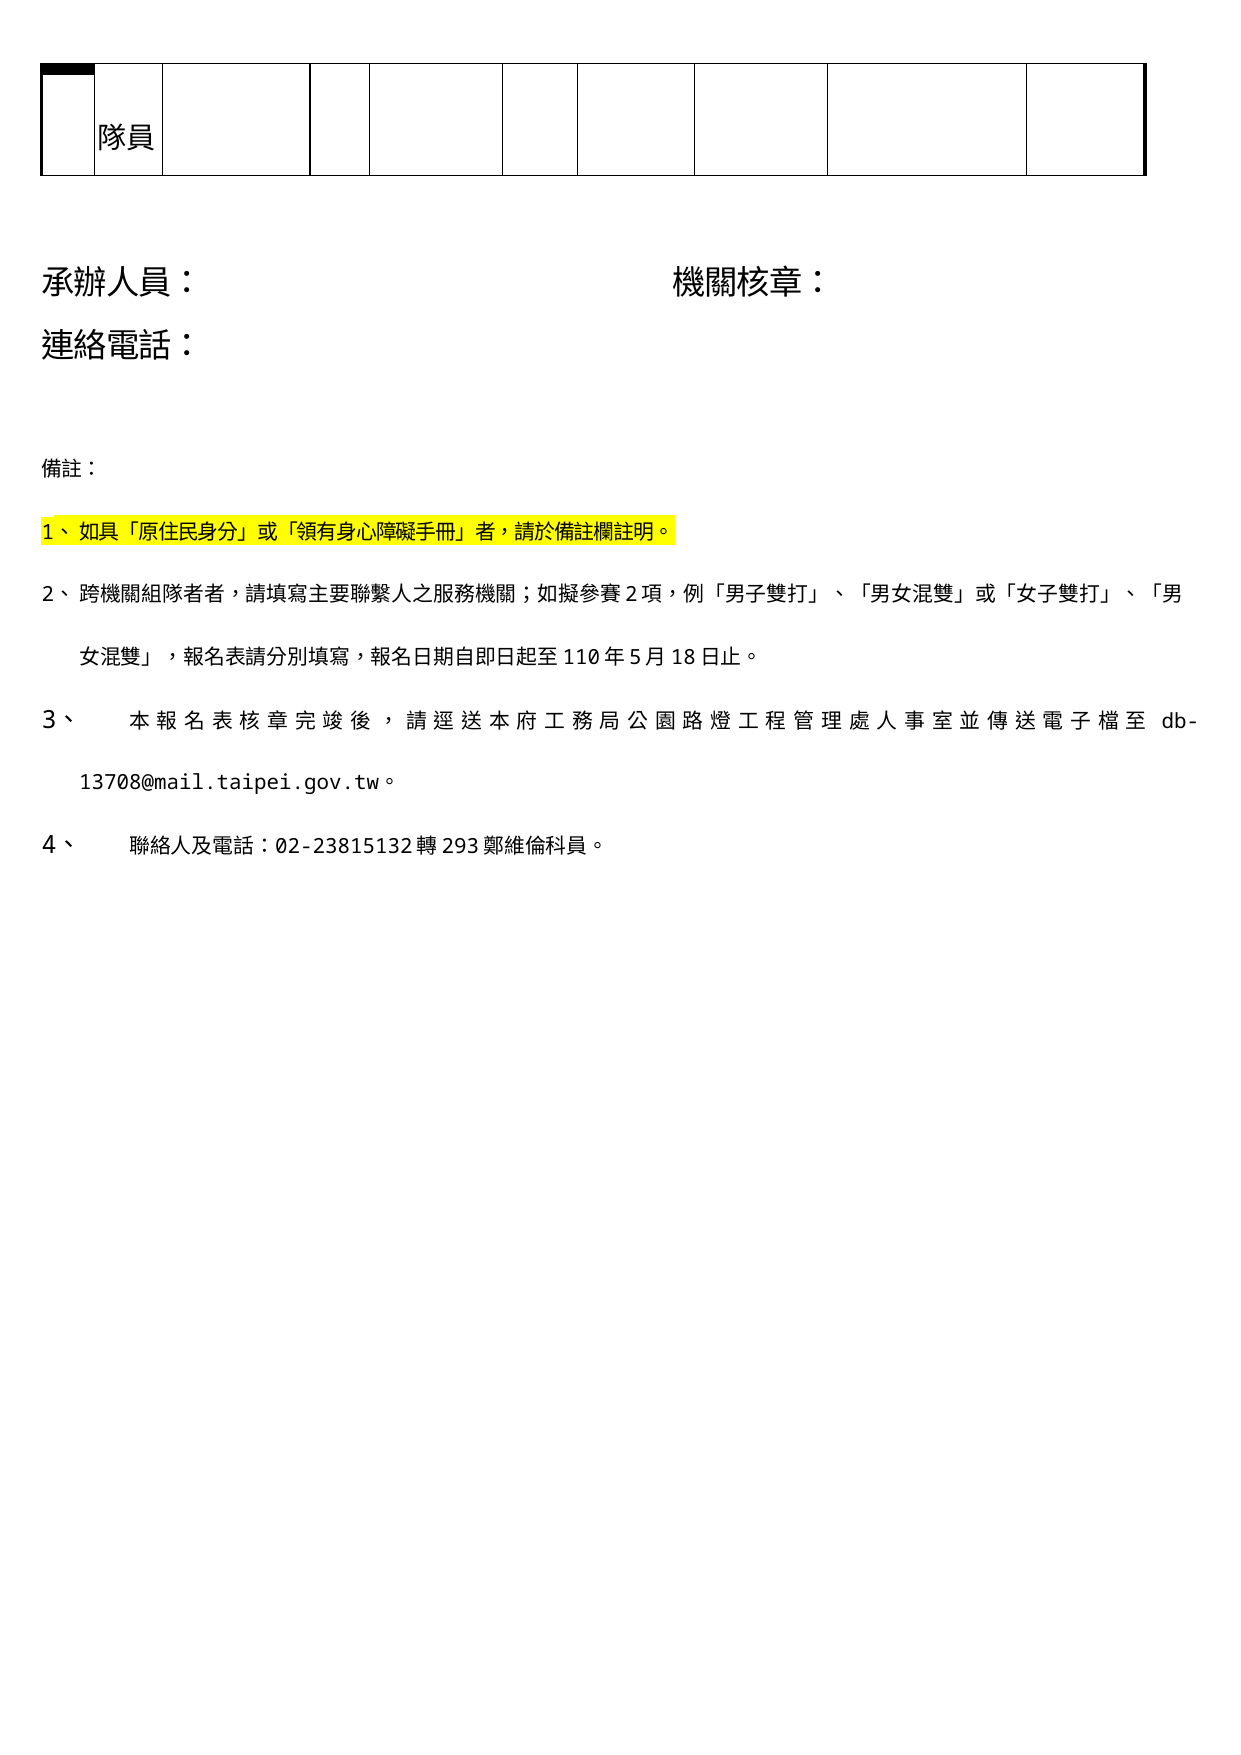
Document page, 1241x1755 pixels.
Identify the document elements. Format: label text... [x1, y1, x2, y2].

text 連絡電話： [41, 301, 1199, 363]
text 承辦人員： 機關核章： [41, 238, 1199, 301]
table_cell [311, 64, 369, 175]
table_cell [828, 64, 1026, 175]
table_cell [503, 64, 577, 175]
table_cell [1027, 64, 1143, 175]
table_cell [370, 64, 502, 175]
table_cell [578, 64, 694, 175]
list 跨機關組隊者者，請填寫主要聯繫人之服務機關；如擬參賽2項，例「男子雙打」、「男女混雙」或「女子雙打」、「男女混雙」，報名表請分別填寫，報名日期自即日起至110年5月18日止。 [41, 551, 1199, 676]
table_cell 隊員 [95, 64, 162, 175]
table_cell [163, 64, 309, 175]
table_cell [695, 64, 827, 175]
list 如具「原住民身分」或「領有身心障礙手冊」者，請於備註欄註明。 [41, 488, 1199, 551]
table_cell [43, 75, 94, 175]
list 聯絡人及電話：02-23815132轉293鄭維倫科員。 [41, 801, 1199, 863]
text 備註： [41, 426, 1199, 488]
list 本報名表核章完竣後，請逕送本府工務局公園路燈工程管理處人事室並傳送電子檔至db-13708@mail.taipei.gov.tw。 [41, 676, 1199, 801]
